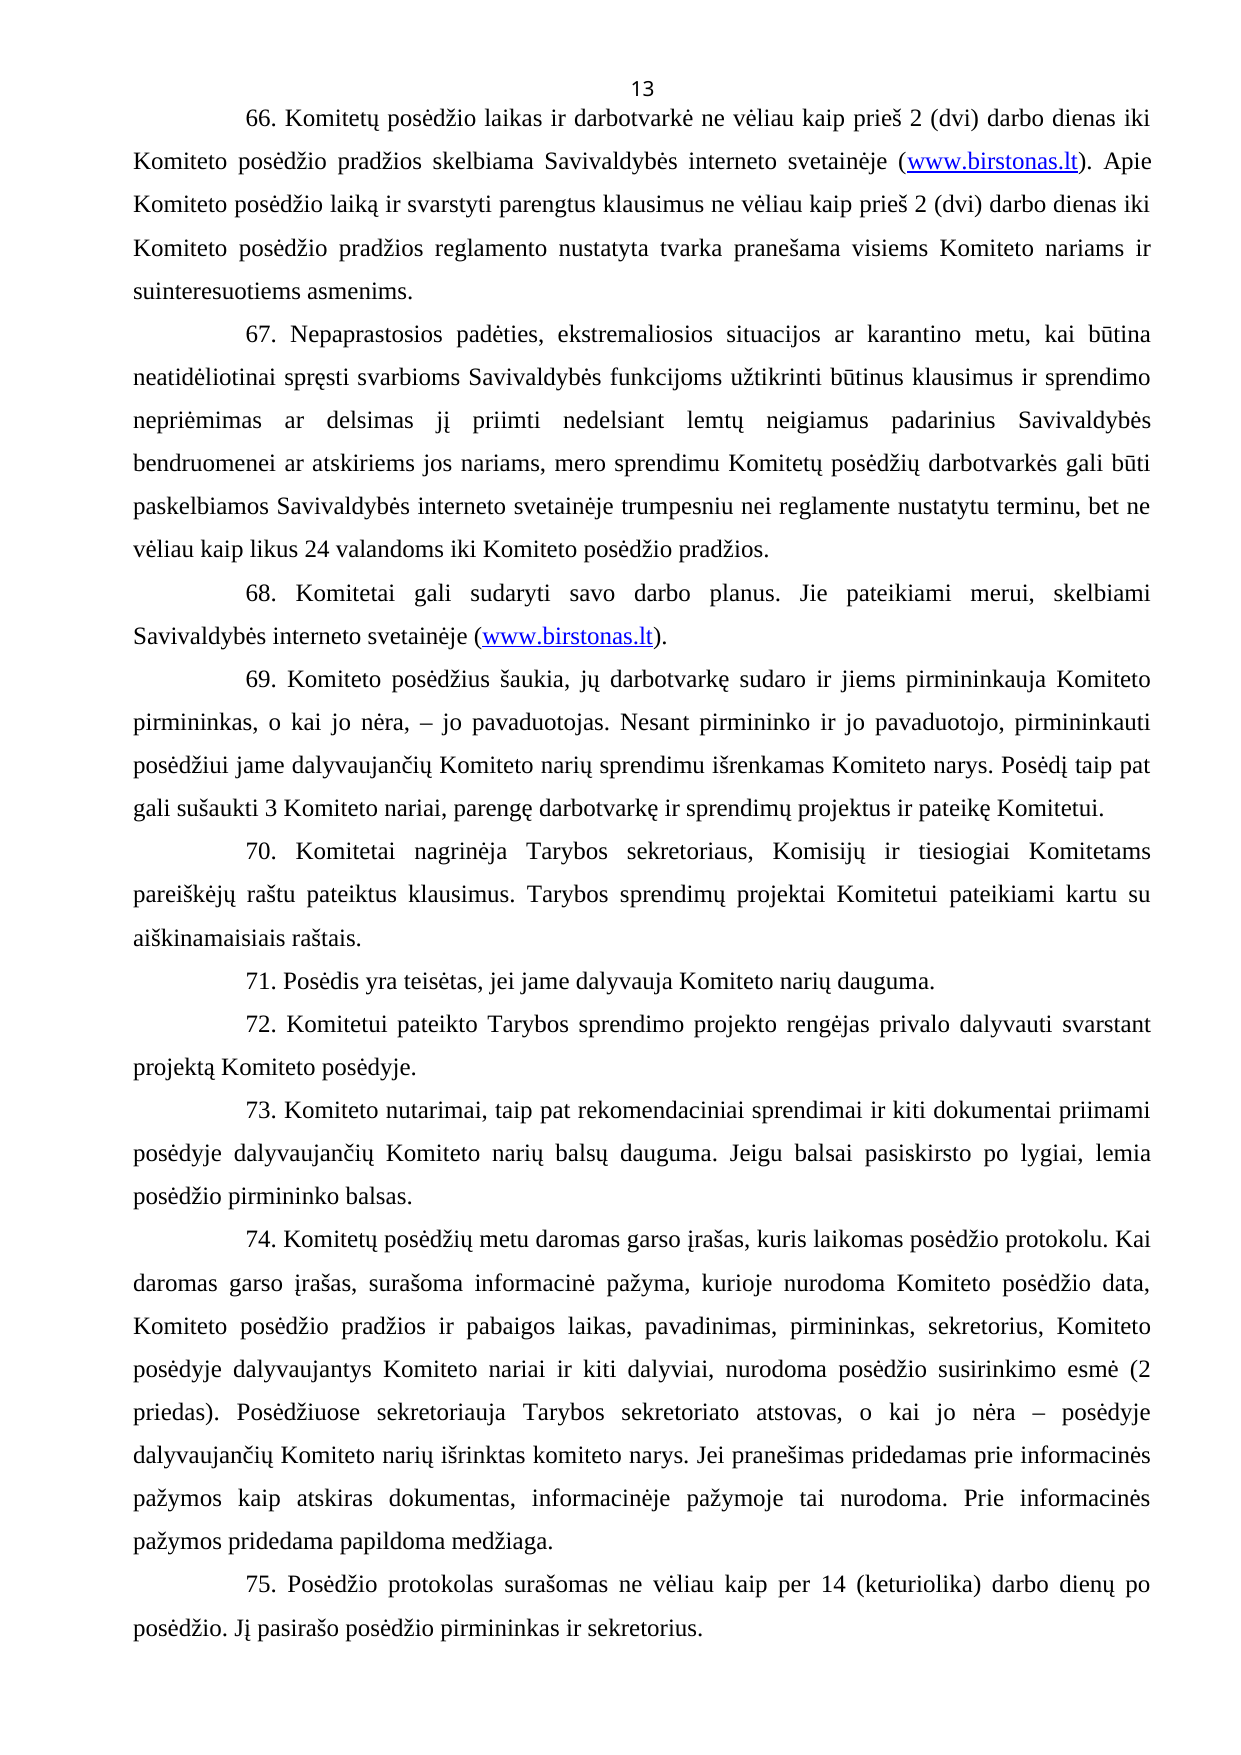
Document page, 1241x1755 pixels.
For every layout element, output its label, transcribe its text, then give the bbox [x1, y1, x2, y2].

text 69. Komiteto posėdžius šaukia, jų darbotvarkę sudaro ir jiems pirmininkauja Komiteto pirmininkas, o kai jo nėra, – jo pavaduotojas. Nesant pirmininko ir jo pavaduotojo, pirmininkauti posėdžiui jame dalyvaujančių Komiteto narių sprendimu išrenkamas Komiteto narys. Posėdį taip pat gali sušaukti 3 Komiteto nariai, parengę darbotvarkę ir sprendimų projektus ir pateikę Komitetui. [133, 664, 1152, 822]
text 71. Posėdis yra teisėtas, jei jame dalyvauja Komiteto narių dauguma. [133, 966, 1152, 994]
text 73. Komiteto nutarimai, taip pat rekomendaciniai sprendimai ir kiti dokumentai priimami posėdyje dalyvaujančių Komiteto narių balsų dauguma. Jeigu balsai pasiskirsto po lygiai, lemia posėdžio pirmininko balsas. [133, 1095, 1152, 1210]
text 70. Komitetai nagrinėja Tarybos sekretoriaus, Komisijų ir tiesiogiai Komitetams pareiškėjų raštu pateiktus klausimus. Tarybos sprendimų projektai Komitetui pateikiami kartu su aiškinamaisiais raštais. [133, 836, 1152, 951]
text 75. Posėdžio protokolas surašomas ne vėliau kaip per 14 (keturiolika) darbo dienų po posėdžio. Jį pasirašo posėdžio pirmininkas ir sekretorius. [133, 1569, 1152, 1641]
text 66. Komitetų posėdžio laikas ir darbotvarkė ne vėliau kaip prieš 2 (dvi) darbo dienas iki Komiteto posėdžio pradžios skelbiama Savivaldybės interneto svetainėje (www.birstonas.lt). Apie Komiteto posėdžio laiką ir svarstyti parengtus klausimus ne vėliau kaip prieš 2 (dvi) darbo dienas iki Komiteto posėdžio pradžios reglamento nustatyta tvarka pranešama visiems Komiteto nariams ir suinteresuotiems asmenims. [133, 103, 1152, 304]
text 72. Komitetui pateikto Tarybos sprendimo projekto rengėjas privalo dalyvauti svarstant projektą Komiteto posėdyje. [133, 1009, 1152, 1081]
text 74. Komitetų posėdžių metu daromas garso įrašas, kuris laikomas posėdžio protokolu. Kai daromas garso įrašas, surašoma informacinė pažyma, kurioje nurodoma Komiteto posėdžio data, Komiteto posėdžio pradžios ir pabaigos laikas, pavadinimas, pirmininkas, sekretorius, Komiteto posėdyje dalyvaujantys Komiteto nariai ir kiti dalyviai, nurodoma posėdžio susirinkimo esmė (2 priedas). Posėdžiuose sekretoriauja Tarybos sekretoriato atstovas, o kai jo nėra – posėdyje dalyvaujančių Komiteto narių išrinktas komiteto narys. Jei pranešimas pridedamas prie informacinės pažymos kaip atskiras dokumentas, informacinėje pažymoje tai nurodoma. Prie informacinės pažymos pridedama papildoma medžiaga. [133, 1224, 1152, 1555]
text 67. Nepaprastosios padėties, ekstremaliosios situacijos ar karantino metu, kai būtina neatidėliotinai spręsti svarbioms Savivaldybės funkcijoms užtikrinti būtinus klausimus ir sprendimo nepriėmimas ar delsimas jį priimti nedelsiant lemtų neigiamus padarinius Savivaldybės bendruomenei ar atskiriems jos nariams, mero sprendimu Komitetų posėdžių darbotvarkės gali būti paskelbiamos Savivaldybės interneto svetainėje trumpesniu nei reglamente nustatytu terminu, bet ne vėliau kaip likus 24 valandoms iki Komiteto posėdžio pradžios. [133, 319, 1152, 563]
text 68. Komitetai gali sudaryti savo darbo planus. Jie pateikiami merui, skelbiami Savivaldybės interneto svetainėje (www.birstonas.lt). [133, 578, 1152, 649]
